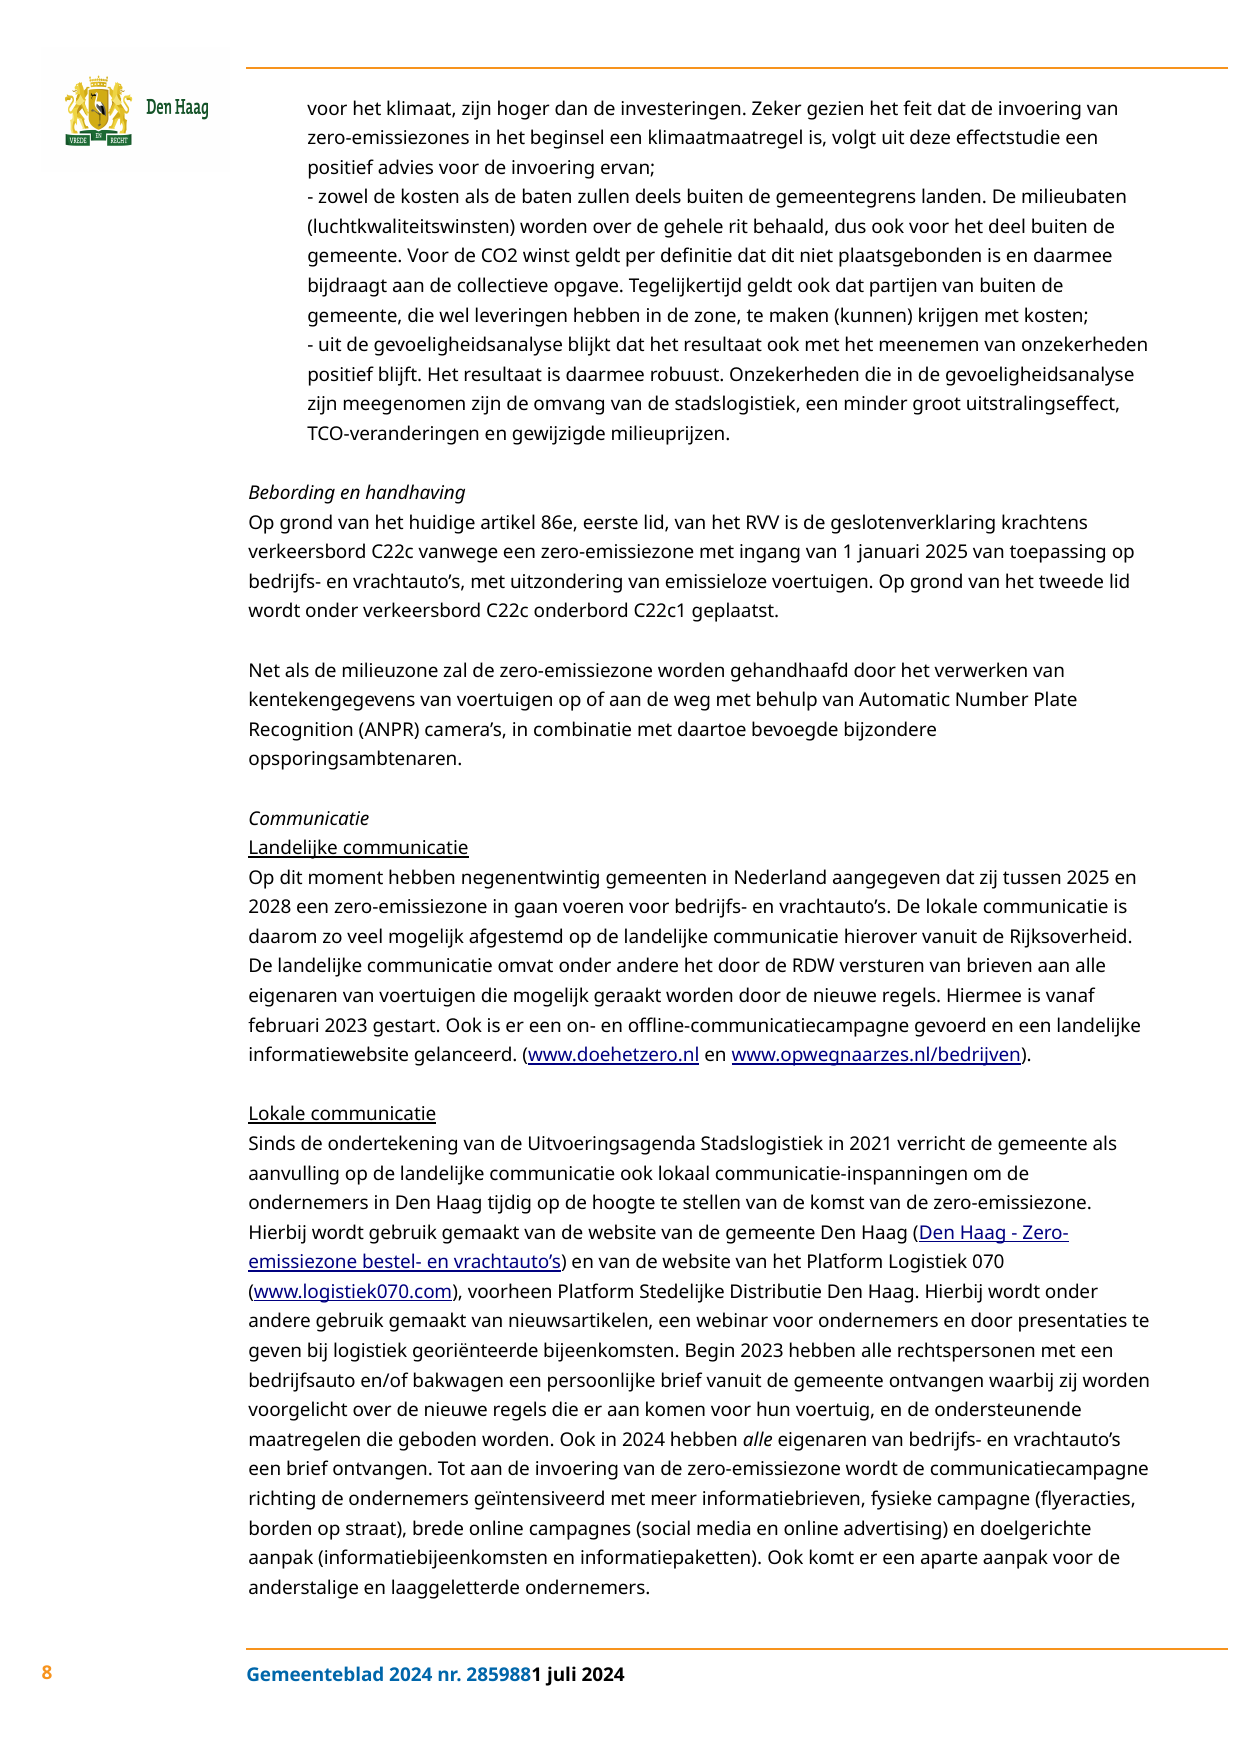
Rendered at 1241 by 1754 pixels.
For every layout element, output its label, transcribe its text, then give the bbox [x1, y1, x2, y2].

list - zowel de kosten als de baten zullen deels buiten de gemeentegrens landen. De milieubaten (luchtkwaliteitswinsten) worden over de gehele rit behaald, dus ook voor het deel buiten de gemeente. Voor de CO2 winst geldt per definitie dat dit niet plaatsgebonden is en daarmee bijdraagt aan de collectieve opgave. Tegelijkertijd geldt ook dat partijen van buiten de gemeente, die wel leveringen hebben in de zone, te maken (kunnen) krijgen met kosten; [248, 183, 1152, 328]
text Op grond van het huidige artikel 86e, eerste lid, van het RVV is de geslotenverklaring krachtens verkeersbord C22c vanwege een zero-emissiezone met ingang van 1 januari 2025 van toepassing op bedrijfs- en vrachtauto’s, met uitzondering van emissieloze voertuigen. Op grond van het tweede lid wordt onder verkeersbord C22c onderbord C22c1 geplaatst. [248, 509, 1152, 623]
picture [41, 47, 231, 172]
text Lokale communicatie [248, 1101, 1152, 1126]
text Landelijke communicatie [248, 834, 1152, 860]
list voor het klimaat, zijn hoger dan de investeringen. Zeker gezien het feit dat de invoering van zero-emissiezones in het beginsel een klimaatmaatregel is, volgt uit deze effectstudie een positief advies voor de invoering ervan; [248, 95, 1152, 180]
text Bebording en handhaving [248, 479, 1152, 505]
list - uit de gevoeligheidsanalyse blijkt dat het resultaat ook met het meenemen van onzekerheden positief blijft. Het resultaat is daarmee robuust. Onzekerheden die in de gevoeligheidsanalyse zijn meegenomen zijn de omvang van de stadslogistiek, een minder groot uitstralingseffect, TCO-veranderingen en gewijzigde milieuprijzen. [248, 331, 1152, 446]
text Net als de milieuzone zal de zero-emissiezone worden gehandhaafd door het verwerken van kentekengegevens van voertuigen op of aan de weg met behulp van Automatic Number Plate Recognition (ANPR) camera’s, in combinatie met daartoe bevoegde bijzondere opsporingsambtenaren. [248, 657, 1152, 771]
text Sinds de ondertekening van de Uitvoeringsagenda Stadslogistiek in 2021 verricht de gemeente als aanvulling op de landelijke communicatie ook lokaal communicatie-inspanningen om de ondernemers in Den Haag tijdig op de hoogte te stellen van de komst van de zero-emissiezone. Hierbij wordt gebruik gemaakt van de website van de gemeente Den Haag (Den Haag - Zero-emissiezone bestel- en vrachtauto’s) en van de website van het Platform Logistiek 070 (www.logistiek070.com), voorheen Platform Stedelijke Distributie Den Haag. Hierbij wordt onder andere gebruik gemaakt van nieuwsartikelen, een webinar voor ondernemers en door presentaties te geven bij logistiek georiënteerde bijeenkomsten. Begin 2023 hebben alle rechtspersonen met een bedrijfsauto en/of bakwagen een persoonlijke brief vanuit de gemeente ontvangen waarbij zij worden voorgelicht over de nieuwe regels die er aan komen voor hun voertuig, en de ondersteunende maatregelen die geboden worden. Ook in 2024 hebben alle eigenaren van bedrijfs- en vrachtauto’s een brief ontvangen. Tot aan de invoering van de zero-emissiezone wordt de communicatiecampagne richting de ondernemers geïntensiveerd met meer informatiebrieven, fysieke campagne (flyeracties, borden op straat), brede online campagnes (social media en online advertising) en doelgerichte aanpak (informatiebijeenkomsten en informatiepaketten). Ook komt er een aparte aanpak voor de anderstalige en laaggeletterde ondernemers. [248, 1130, 1152, 1600]
text Op dit moment hebben negenentwintig gemeenten in Nederland aangegeven dat zij tussen 2025 en 2028 een zero-emissiezone in gaan voeren voor bedrijfs- en vrachtauto’s. De lokale communicatie is daarom zo veel mogelijk afgestemd op de landelijke communicatie hierover vanuit de Rijksoverheid. De landelijke communicatie omvat onder andere het door de RDW versturen van brieven aan alle eigenaren van voertuigen die mogelijk geraakt worden door de nieuwe regels. Hiermee is vanaf februari 2023 gestart. Ook is er een on- en offline-communicatiecampagne gevoerd en een landelijke informatiewebsite gelanceerd. (www.doehetzero.nl en www.opwegnaarzes.nl/bedrijven). [248, 864, 1152, 1067]
text Communicatie [248, 805, 1152, 831]
